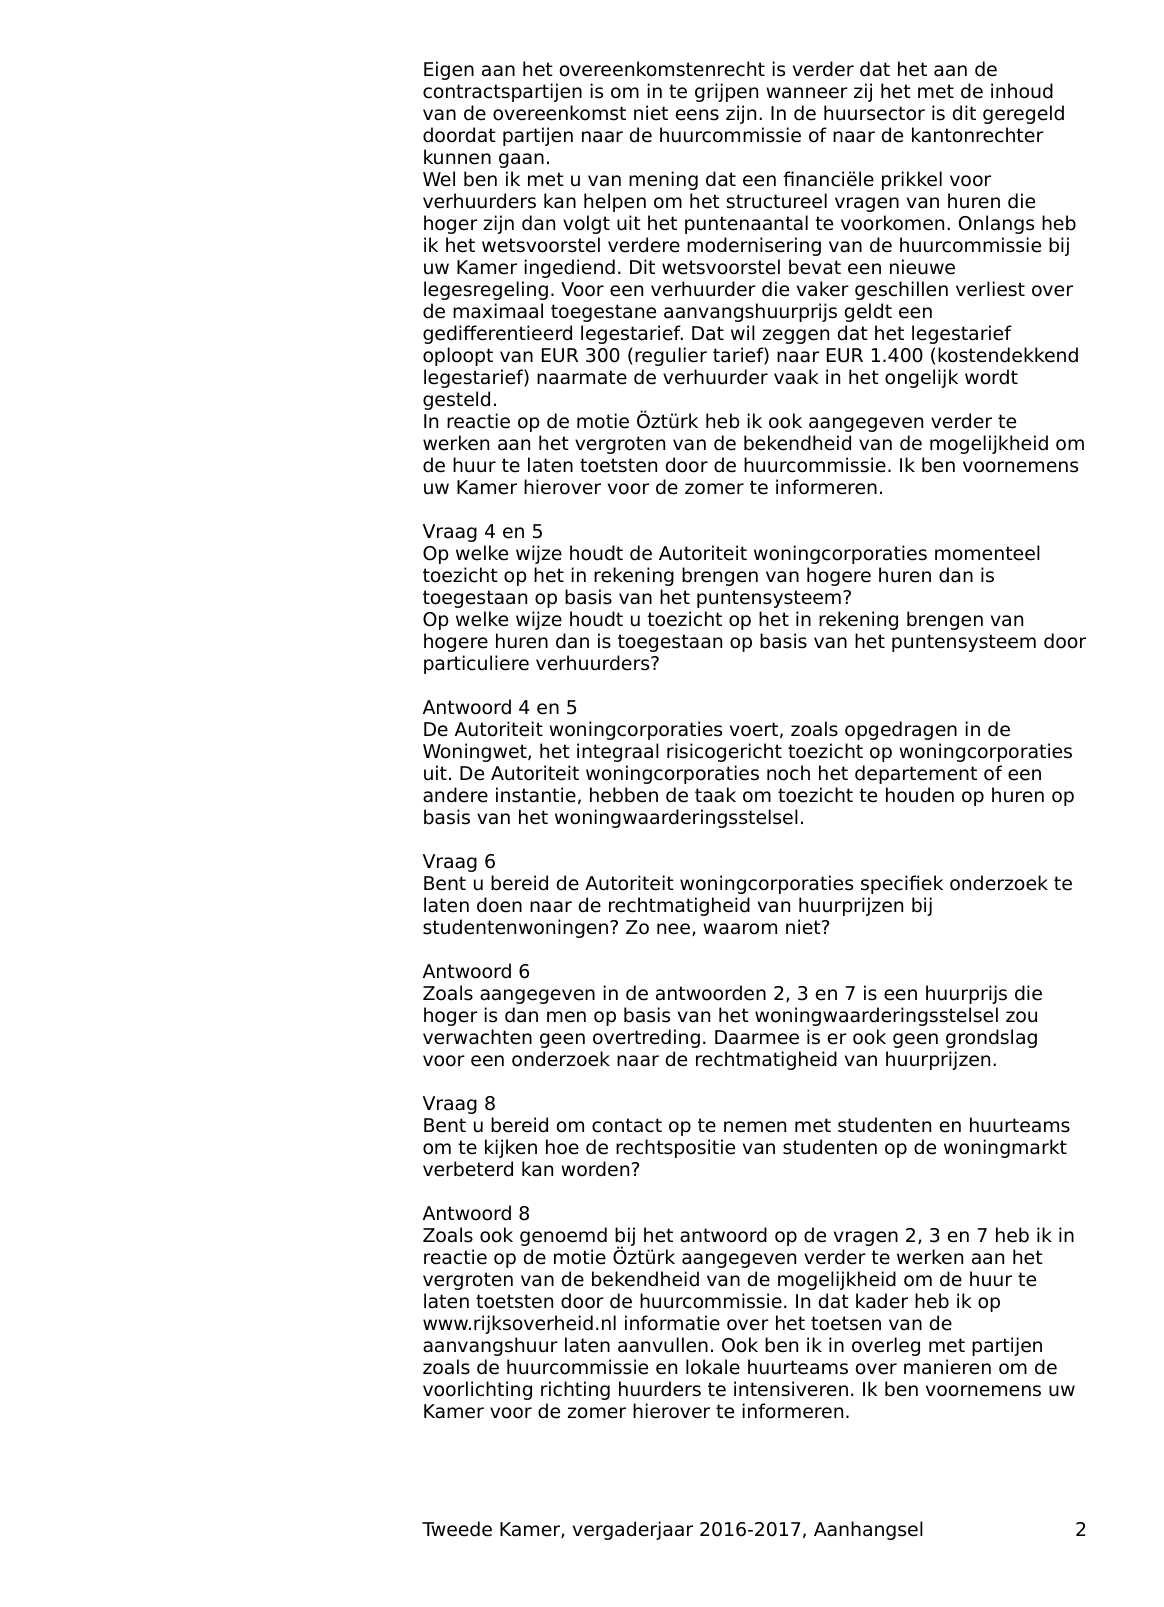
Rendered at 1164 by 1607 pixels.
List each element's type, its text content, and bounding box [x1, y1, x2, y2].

text De Autoriteit woningcorporaties voert, zoals opgedragen in de Woningwet, het integraal risicogericht toezicht op woningcorporaties uit. De Autoriteit woningcorporaties noch het departement of een andere instantie, hebben de taak om toezicht te houden op huren op basis van het woningwaarderingsstelsel. [422, 719, 1087, 829]
text Antwoord 4 en 5 [422, 697, 1087, 719]
text Op welke wijze houdt de Autoriteit woningcorporaties momenteel toezicht op het in rekening brengen van hogere huren dan is toegestaan op basis van het puntensysteem? [422, 543, 1087, 609]
text Zoals ook genoemd bij het antwoord op de vragen 2, 3 en 7 heb ik in reactie op de motie Öztürk aangegeven verder te werken aan het vergroten van de bekendheid van de mogelijkheid om de huur te laten toetsten door de huurcommissie. In dat kader heb ik op www.rijksoverheid.nl informatie over het toetsen van de aanvangshuur laten aanvullen. Ook ben ik in overleg met partijen zoals de huurcommissie en lokale huurteams over manieren om de voorlichting richting huurders te intensiveren. Ik ben voornemens uw Kamer voor de zomer hierover te informeren. [422, 1225, 1087, 1423]
text Vraag 6 [422, 851, 1087, 873]
text In reactie op de motie Öztürk heb ik ook aangegeven verder te werken aan het vergroten van de bekendheid van de mogelijkheid om de huur te laten toetsten door de huurcommissie. Ik ben voornemens uw Kamer hierover voor de zomer te informeren. [422, 411, 1087, 499]
text Vraag 4 en 5 [422, 521, 1087, 543]
text Bent u bereid om contact op te nemen met studenten en huurteams om te kijken hoe de rechtspositie van studenten op de woningmarkt verbeterd kan worden? [422, 1115, 1087, 1181]
text Antwoord 6 [422, 961, 1087, 983]
text Antwoord 8 [422, 1203, 1087, 1225]
text Bent u bereid de Autoriteit woningcorporaties specifiek onderzoek te laten doen naar de rechtmatigheid van huurprijzen bij studentenwoningen? Zo nee, waarom niet? [422, 873, 1087, 939]
text Op welke wijze houdt u toezicht op het in rekening brengen van hogere huren dan is toegestaan op basis van het puntensysteem door particuliere verhuurders? [422, 609, 1087, 675]
text Wel ben ik met u van mening dat een financiële prikkel voor verhuurders kan helpen om het structureel vragen van huren die hoger zijn dan volgt uit het puntenaantal te voorkomen. Onlangs heb ik het wetsvoorstel verdere modernisering van de huurcommissie bij uw Kamer ingediend. Dit wetsvoorstel bevat een nieuwe legesregeling. Voor een verhuurder die vaker geschillen verliest over de maximaal toegestane aanvangshuurprijs geldt een gedifferentieerd legestarief. Dat wil zeggen dat het legestarief oploopt van EUR 300 (regulier tarief) naar EUR 1.400 (kostendekkend legestarief) naarmate de verhuurder vaak in het ongelijk wordt gesteld. [422, 169, 1087, 411]
text Zoals aangegeven in de antwoorden 2, 3 en 7 is een huurprijs die hoger is dan men op basis van het woningwaarderingsstelsel zou verwachten geen overtreding. Daarmee is er ook geen grondslag voor een onderzoek naar de rechtmatigheid van huurprijzen. [422, 983, 1087, 1071]
text Eigen aan het overeenkomstenrecht is verder dat het aan de contractspartijen is om in te grijpen wanneer zij het met de inhoud van de overeenkomst niet eens zijn. In de huursector is dit geregeld doordat partijen naar de huurcommissie of naar de kantonrechter kunnen gaan. [422, 59, 1087, 169]
text Vraag 8 [422, 1093, 1087, 1115]
